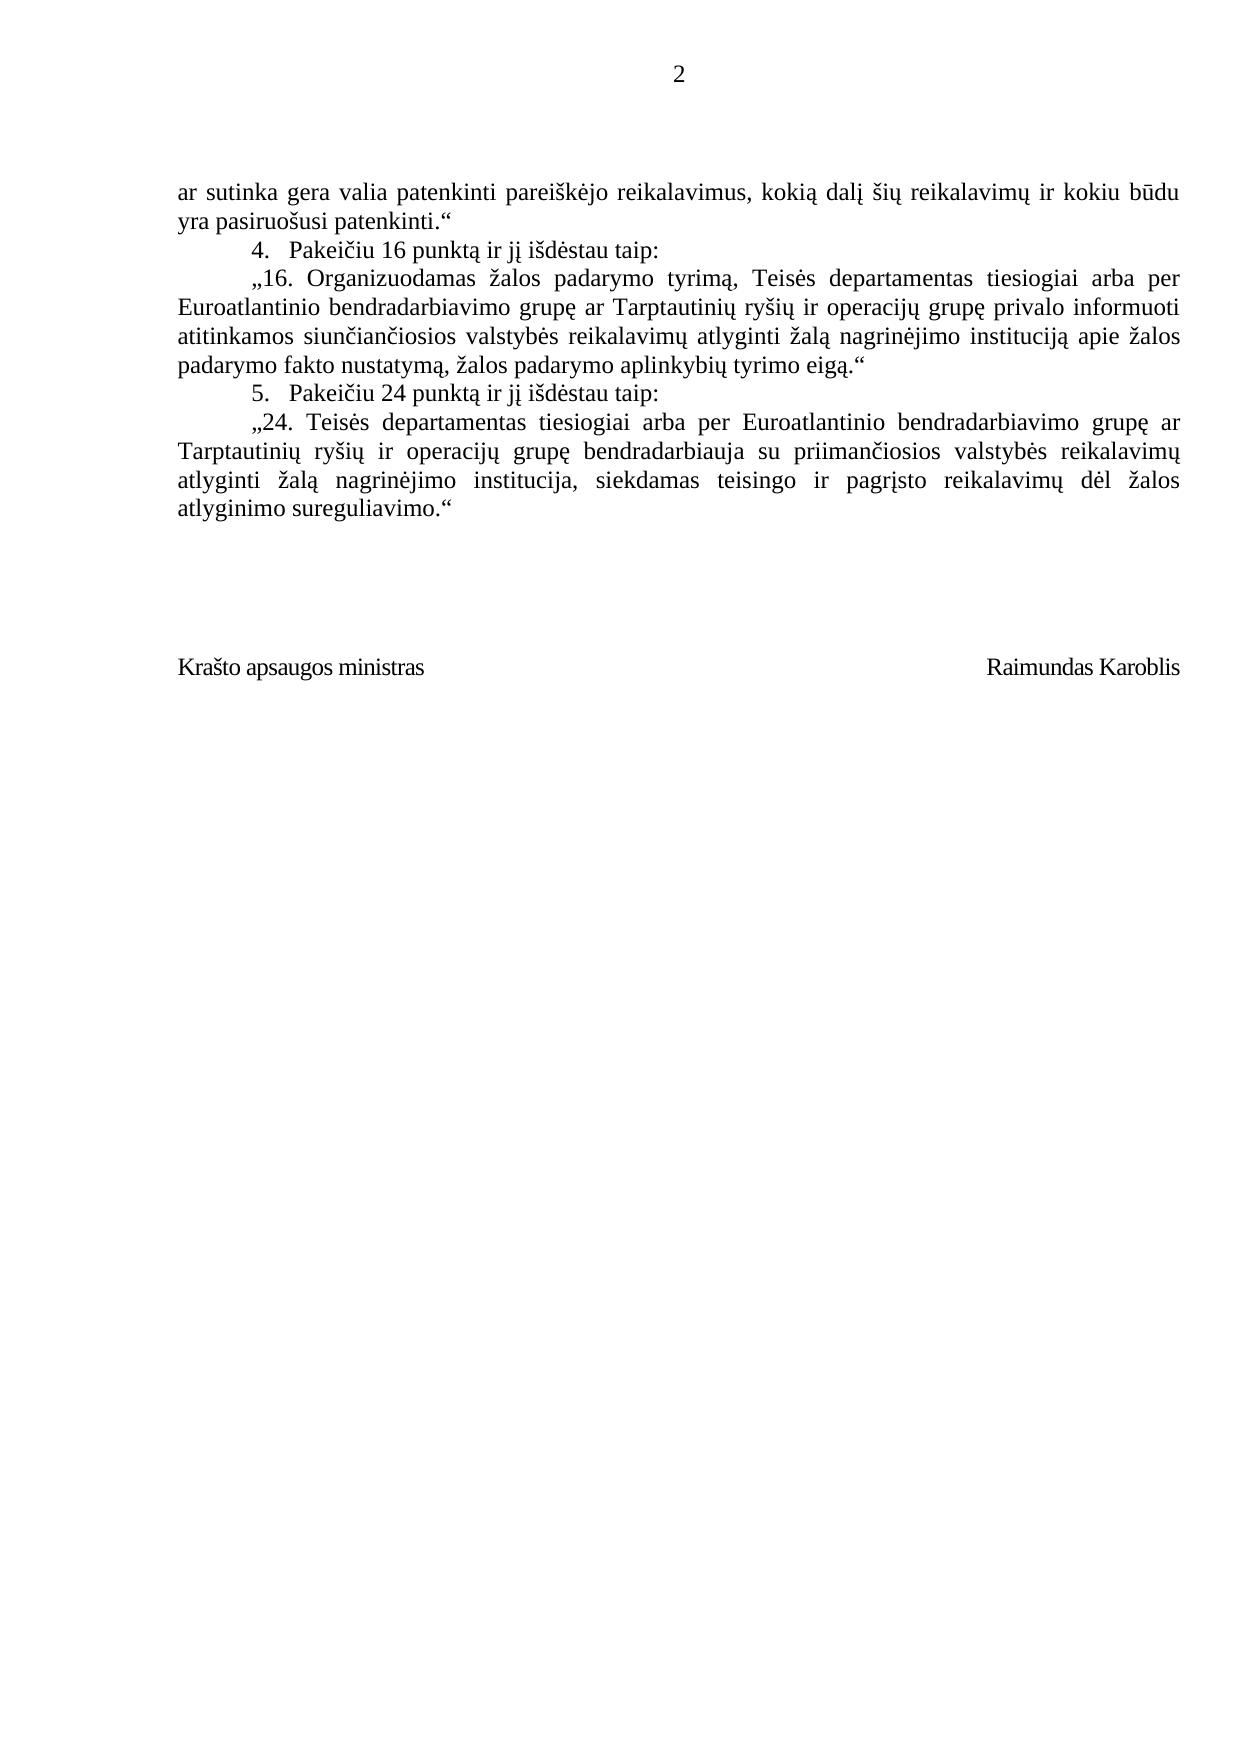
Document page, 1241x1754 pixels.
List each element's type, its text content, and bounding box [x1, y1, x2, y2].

text 4. Pakeičiu 16 punktą ir jį išdėstau taip: [251, 235, 1181, 263]
text Krašto apsaugos ministras Raimundas Karoblis [177, 652, 1181, 680]
text 5. Pakeičiu 24 punktą ir jį išdėstau taip: [251, 378, 1181, 407]
text „16. Organizuodamas žalos padarymo tyrimą, Teisės departamentas tiesiogiai arba per Euroatlantinio bendradarbiavimo grupę ar Tarptautinių ryšių ir operacijų grupę privalo informuoti atitinkamos siunčiančiosios valstybės reikalavimų atlyginti žalą nagrinėjimo instituciją apie žalos padarymo fakto nustatymą, žalos padarymo aplinkybių tyrimo eigą.“ [177, 263, 1181, 378]
text ar sutinka gera valia patenkinti pareiškėjo reikalavimus, kokią dalį šių reikalavimų ir kokiu būdu yra pasiruošusi patenkinti.“ [177, 177, 1181, 235]
text „24. Teisės departamentas tiesiogiai arba per Euroatlantinio bendradarbiavimo grupę ar Tarptautinių ryšių ir operacijų grupę bendradarbiauja su priimančiosios valstybės reikalavimų atlyginti žalą nagrinėjimo institucija, siekdamas teisingo ir pagrįsto reikalavimų dėl žalos atlyginimo sureguliavimo.“ [177, 407, 1181, 522]
